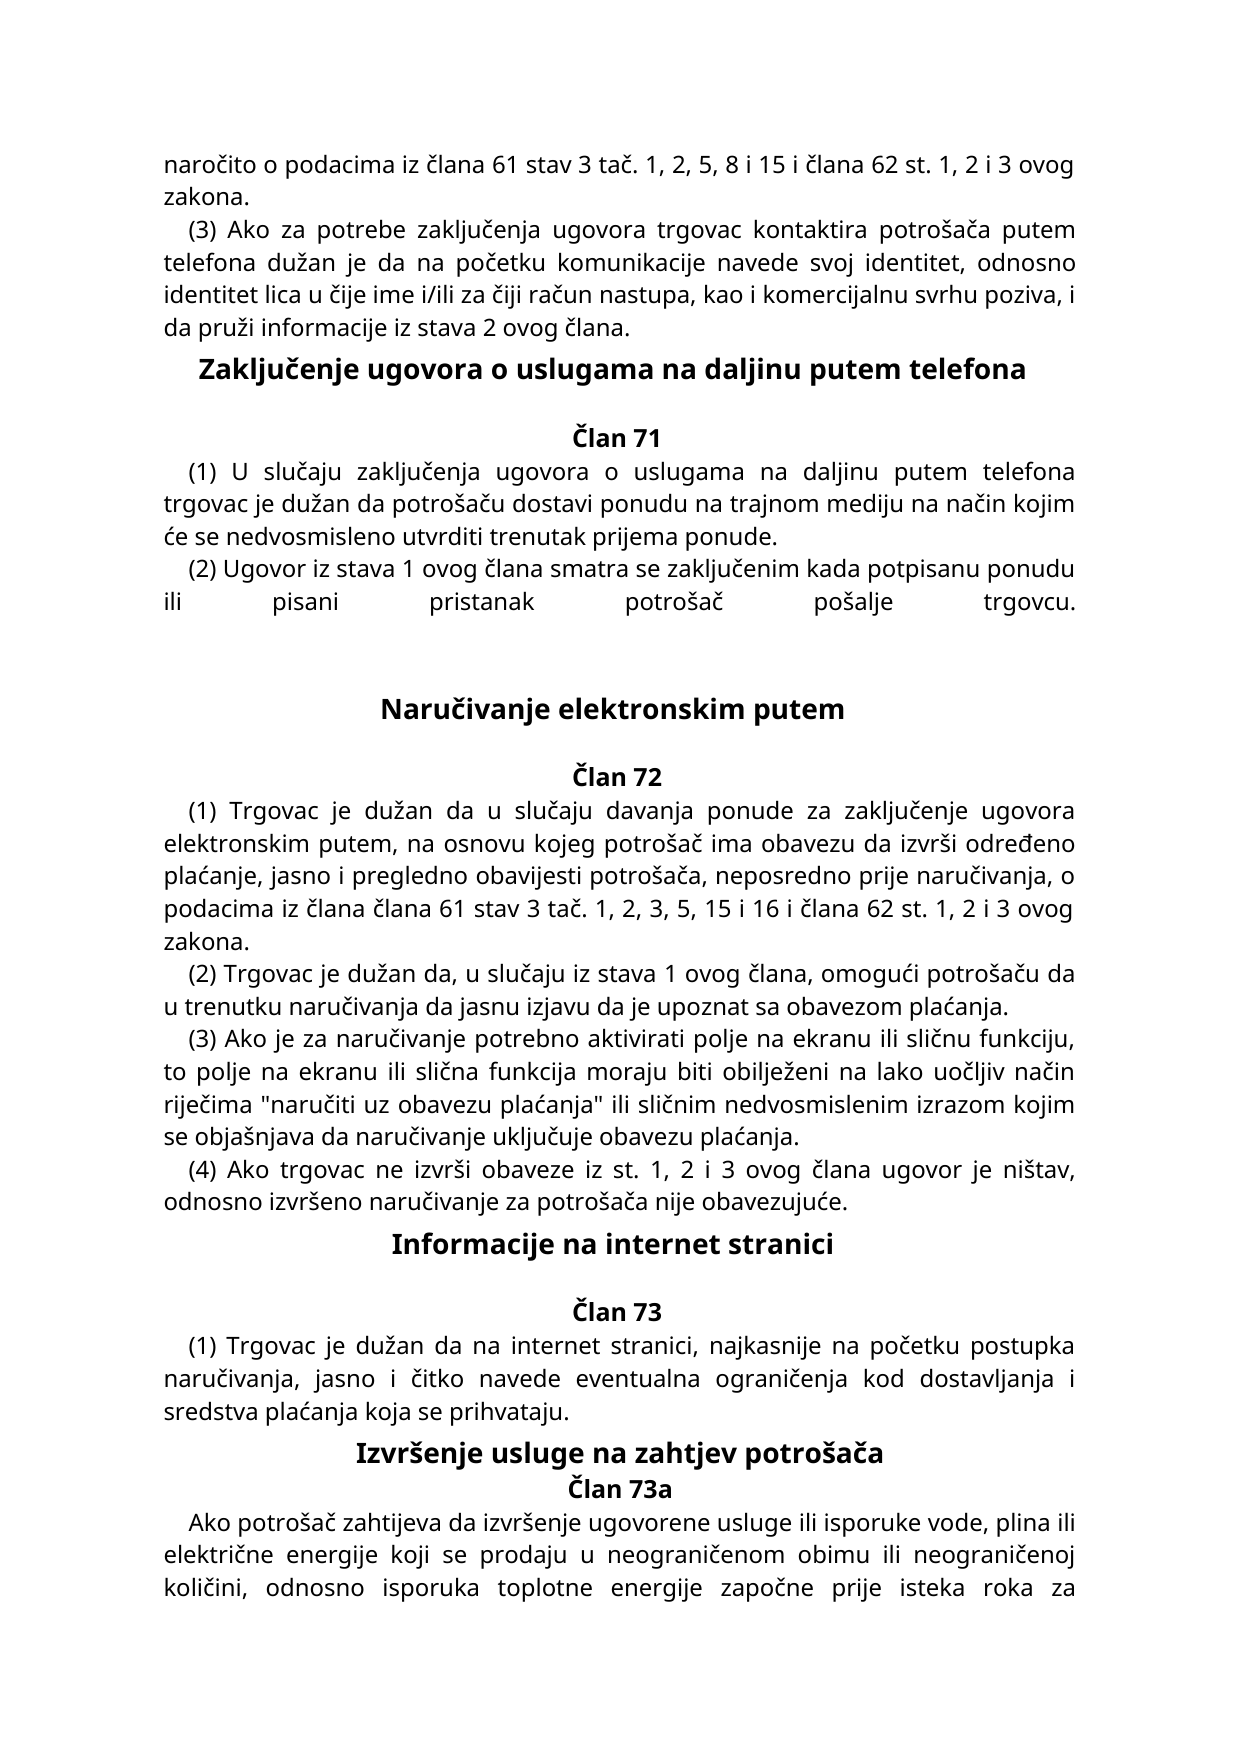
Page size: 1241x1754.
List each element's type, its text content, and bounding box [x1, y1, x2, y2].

text (1) Trgovac je dužan da u slučaju davanja ponude za zaključenje ugovora elektronskim putem, na osnovu kojeg potrošač ima obavezu da izvrši određeno plaćanje, jasno i pregledno obavijesti potrošača, neposredno prije naručivanja, o podacima iz člana člana 61 stav 3 tač. 1, 2, 3, 5, 15 i 16 i člana 62 st. 1, 2 i 3 ovog zakona. [163, 794, 1077, 957]
text Zaključenje ugovora o uslugama na daljinu putem telefona ﻿ [148, 349, 1093, 388]
text (2) Trgovac je dužan da, u slučaju iz stava 1 ovog člana, omogući potrošaču da u trenutku naručivanja da jasnu izjavu da je upoznat sa obavezom plaćanja. [163, 957, 1077, 1022]
text Informacije na internet stranici ﻿ [148, 1224, 1093, 1262]
text (1) U slučaju zaključenja ugovora o uslugama na daljinu putem telefona trgovac je dužan da potrošaču dostavi ponudu na trajnom mediju na način kojim će se nedvosmisleno utvrditi trenutak prijema ponude. [163, 454, 1077, 552]
text Član 73 ﻿ [148, 1295, 1093, 1329]
text Naručivanje elektronskim putem ﻿ [148, 689, 1093, 727]
text Izvršenje usluge na zahtjev potrošača [148, 1433, 1093, 1471]
text (1) Trgovac je dužan da na internet stranici, najkasnije na početku postupka naručivanja, jasno i čitko navede eventualna ograničenja kod dostavljanja i sredstva plaćanja koja se prihvataju. [163, 1329, 1077, 1427]
text Član 72 ﻿ [148, 760, 1093, 794]
text naročito o podacima iz člana 61 stav 3 tač. 1, 2, 5, 8 i 15 i člana 62 st. 1, 2 i 3 ovog zakona. [163, 148, 1077, 213]
text Član 73a [148, 1471, 1093, 1506]
text Ako potrošač zahtijeva da izvršenje ugovorene usluge ili isporuke vode, plina ili električne energije koji se prodaju u neograničenom obimu ili neograničenoj količini, odnosno isporuka toplotne energije započne prije isteka roka za [163, 1506, 1077, 1603]
text (3) Ako je za naručivanje potrebno aktivirati polje na ekranu ili sličnu funkciju, to polje na ekranu ili slična funkcija moraju biti obilježeni na lako uočljiv način riječima "naručiti uz obavezu plaćanja" ili sličnim nedvosmislenim izrazom kojim se objašnjava da naručivanje uključuje obavezu plaćanja. [163, 1022, 1077, 1153]
text (2) Ugovor iz stava 1 ovog člana smatra se zaključenim kada potpisanu ponudu ili pisani pristanak potrošač pošalje trgovcu. [163, 552, 1077, 683]
text (3) Ako za potrebe zaključenja ugovora trgovac kontaktira potrošača putem telefona dužan je da na početku komunikacije navede svoj identitet, odnosno identitet lica u čije ime i/ili za čiji račun nastupa, kao i komercijalnu svrhu poziva, i da pruži informacije iz stava 2 ovog člana. [163, 213, 1077, 343]
text Član 71 ﻿ [148, 420, 1093, 454]
text (4) Ako trgovac ne izvrši obaveze iz st. 1, 2 i 3 ovog člana ugovor je ništav, odnosno izvršeno naručivanje za potrošača nije obavezujuće. [163, 1153, 1077, 1218]
